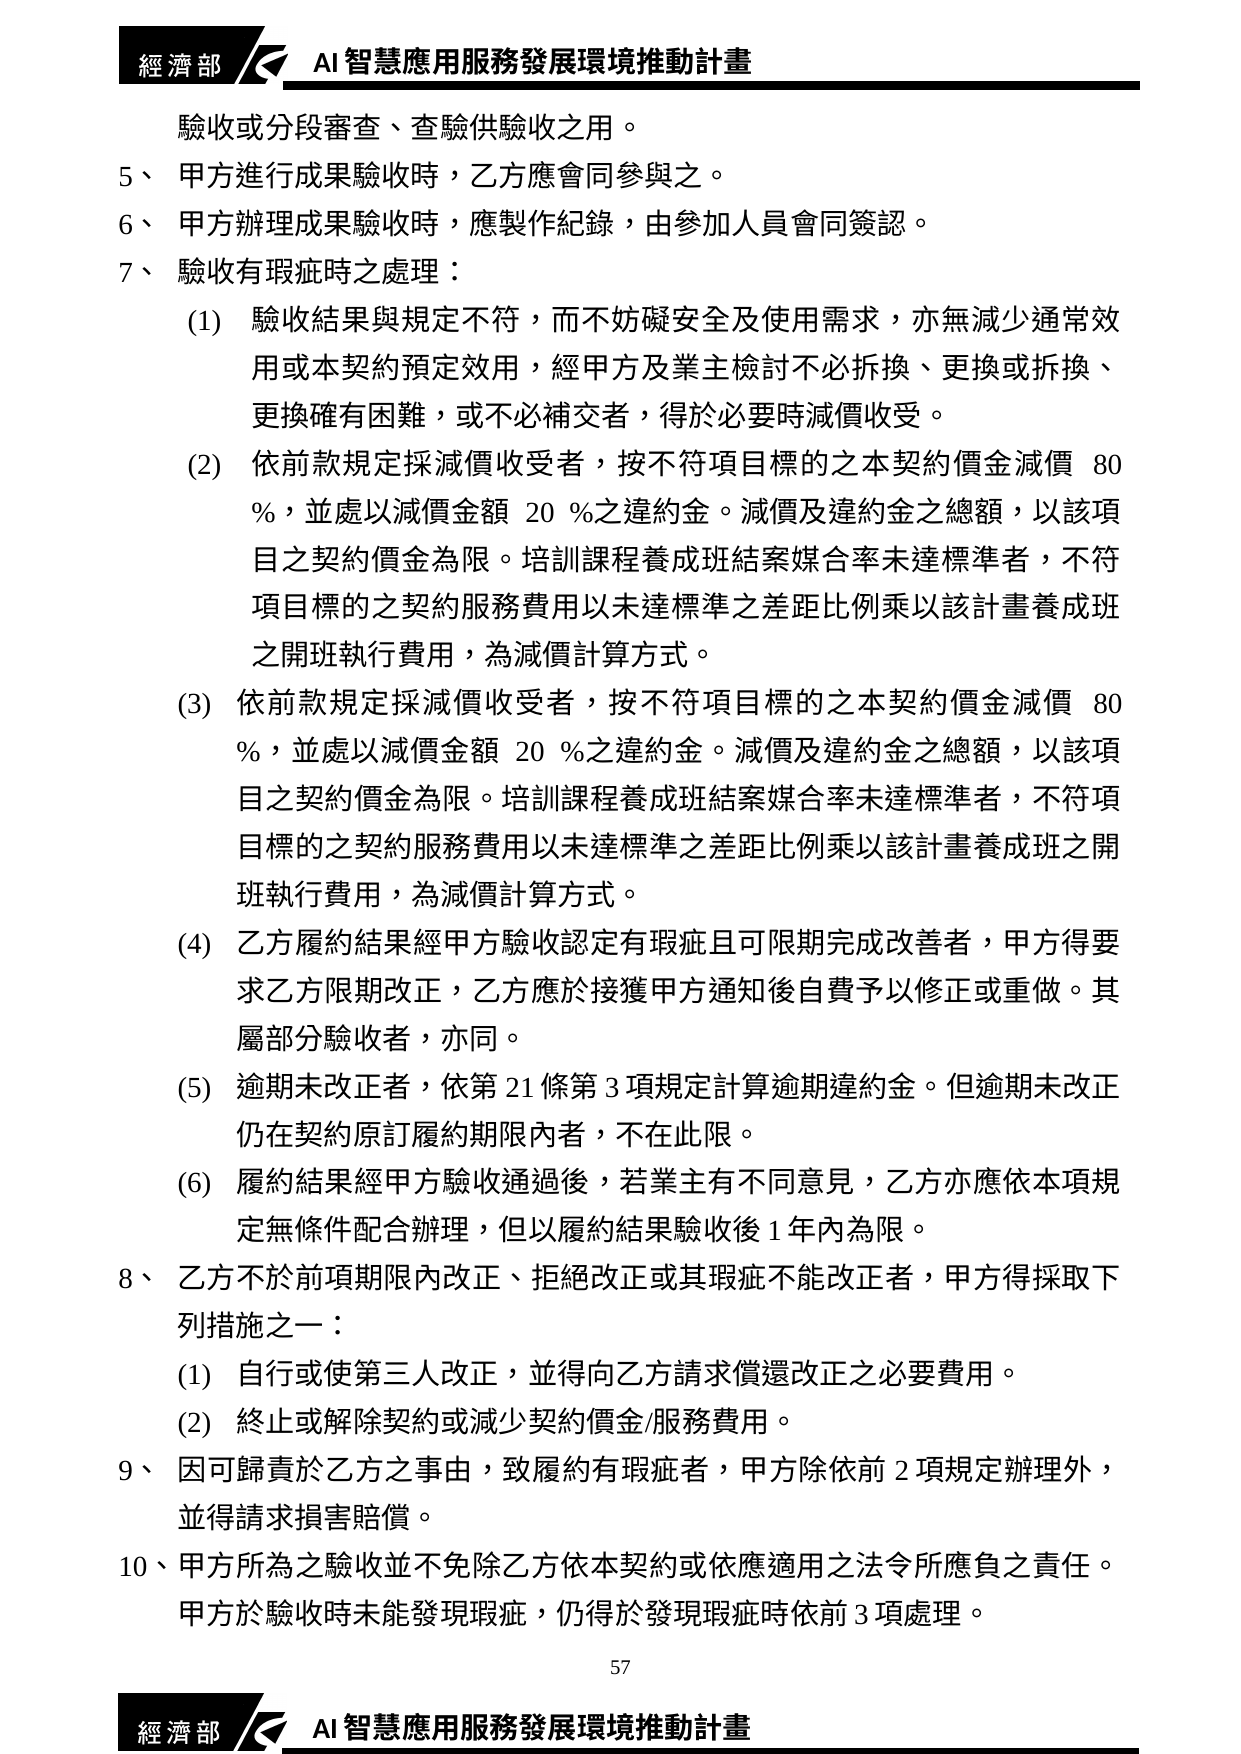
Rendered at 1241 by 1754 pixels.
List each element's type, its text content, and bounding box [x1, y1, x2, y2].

list 逾期未改正者，依第21條第3項規定計算逾期違約金。但逾期未改正仍在契約原訂履約期限內者，不在此限。 [177, 1059, 1122, 1154]
list 終止或解除契約或減少契約價金/服務費用。 [177, 1394, 1122, 1442]
list 依前款規定採減價收受者，按不符項目標的之本契約價金減價 80 %，並處以減價金額 20 %之違約金。減價及違約金之總額，以該項目之契約價金為限。培訓課程養成班結案媒合率未達標準者，不符項目標的之契約服務費用以未達標準之差距比例乘以該計畫養成班之開班執行費用，為減價計算方式。 [177, 675, 1122, 915]
list 自行或使第三人改正，並得向乙方請求償還改正之必要費用。 [177, 1346, 1122, 1394]
list 乙方履約結果經甲方驗收認定有瑕疵且可限期完成改善者，甲方得要求乙方限期改正，乙方應於接獲甲方通知後自費予以修正或重做。其屬部分驗收者，亦同。 [177, 915, 1122, 1059]
list 甲方所為之驗收並不免除乙方依本契約或依應適用之法令所應負之責任。甲方於驗收時未能發現瑕疵，仍得於發現瑕疵時依前3項處理。 [118, 1538, 1122, 1634]
list 因可歸責於乙方之事由，致履約有瑕疵者，甲方除依前2項規定辦理外，並得請求損害賠償。 [118, 1442, 1122, 1538]
list 履約結果經甲方驗收通過後，若業主有不同意見，乙方亦應依本項規定無條件配合辦理，但以履約結果驗收後1年內為限。 [177, 1154, 1122, 1250]
list 驗收有瑕疵時之處理： [118, 244, 1122, 292]
list 驗收或分段審查、查驗供驗收之用。 [118, 100, 1122, 148]
list 甲方辦理成果驗收時，應製作紀錄，由參加人員會同簽認。 [118, 196, 1122, 244]
list 依前款規定採減價收受者，按不符項目標的之本契約價金減價 80 %，並處以減價金額 20 %之違約金。減價及違約金之總額，以該項目之契約價金為限。培訓課程養成班結案媒合率未達標準者，不符項目標的之契約服務費用以未達標準之差距比例乘以該計畫養成班之開班執行費用，為減價計算方式。 [187, 436, 1122, 675]
list 乙方不於前項期限內改正、拒絕改正或其瑕疵不能改正者，甲方得採取下列措施之一： [118, 1250, 1122, 1346]
list 驗收結果與規定不符，而不妨礙安全及使用需求，亦無減少通常效用或本契約預定效用，經甲方及業主檢討不必拆換、更換或拆換、更換確有困難，或不必補交者，得於必要時減價收受。 [187, 292, 1122, 436]
list 甲方進行成果驗收時，乙方應會同參與之。 [118, 148, 1122, 196]
